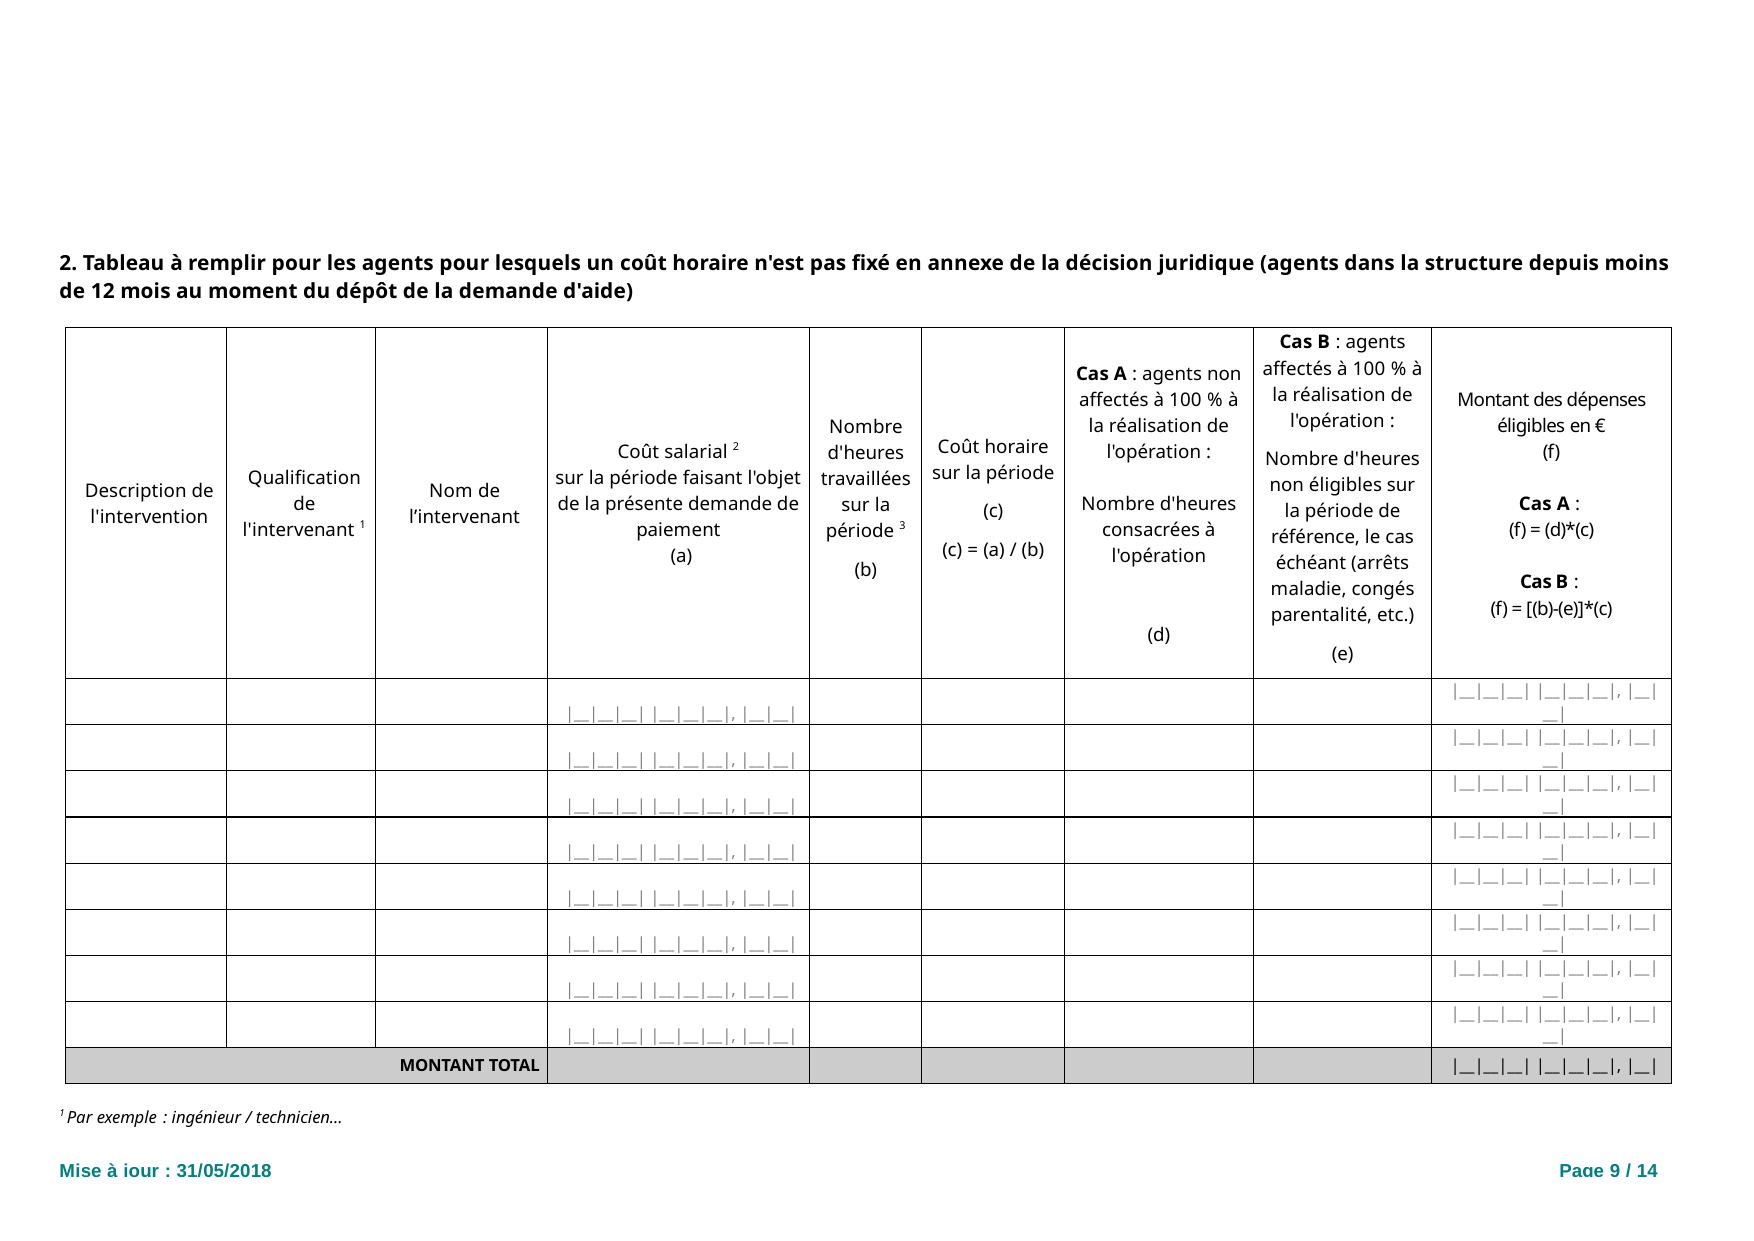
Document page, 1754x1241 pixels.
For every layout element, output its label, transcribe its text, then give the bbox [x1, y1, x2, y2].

table_cell [922, 818, 1064, 862]
table_cell [1065, 910, 1253, 954]
table_cell [66, 679, 226, 724]
table_cell [810, 1002, 921, 1047]
table_cell [1065, 864, 1253, 908]
table_cell |__|__|__| |__|__|__|, |__|__| [1432, 910, 1671, 954]
table_cell [1065, 725, 1253, 770]
table_cell [66, 725, 226, 770]
table_cell [810, 725, 921, 770]
table_cell [810, 1048, 921, 1083]
table_header Nombre d'heures travaillées sur la période 3 (b) [810, 328, 921, 678]
table_cell |__|__|__| |__|__|__|, |__|__| [1432, 771, 1671, 816]
table_cell [66, 818, 226, 862]
table_cell [66, 864, 226, 908]
table_cell [227, 679, 375, 724]
table_cell [922, 679, 1064, 724]
table_cell [1254, 771, 1431, 816]
table_cell [1065, 818, 1253, 862]
table_cell [66, 956, 226, 1001]
table_cell [922, 1002, 1064, 1047]
table_cell [227, 771, 375, 816]
table_cell |__|__|__| |__|__|__|, |__|__| [1432, 679, 1671, 724]
table_cell [1065, 1002, 1253, 1047]
table_header Qualification de l'intervenant 1 [227, 328, 375, 678]
table_cell [227, 818, 375, 862]
table_cell [1254, 725, 1431, 770]
table_cell [227, 956, 375, 1001]
table_cell [548, 1048, 809, 1083]
table_cell |__|__|__| |__|__|__|, |__|__| [548, 956, 809, 1001]
table_cell |__|__|__| |__|__|__|, |__|__| [1432, 864, 1671, 908]
table_cell |__|__|__| |__|__|__|, |__|__| [548, 818, 809, 862]
table_cell [1065, 679, 1253, 724]
table_cell [810, 679, 921, 724]
text 1 Par exemple : ingénieur / technicien… [59, 1106, 1695, 1129]
table_cell [376, 771, 547, 816]
table_cell [376, 818, 547, 862]
table_cell |__|__|__| |__|__|__|, |__|__| [1432, 725, 1671, 770]
table_cell [376, 956, 547, 1001]
table_cell |__|__|__| |__|__|__|, |__|__| [1432, 1002, 1671, 1047]
table_cell [922, 864, 1064, 908]
table_cell [376, 864, 547, 908]
text 2. Tableau à remplir pour les agents pour lesquels un coût horaire n'est pas fixé en annexe de la décision juridique (agents dans la structure depuis moins de 12 mois au moment du dépôt de la demande d'aide) [59, 248, 1695, 305]
table_cell [922, 910, 1064, 954]
table_cell |__|__|__| |__|__|__|, |__|__| [548, 725, 809, 770]
table_header Description de l'intervention [66, 328, 226, 678]
table_cell [1254, 956, 1431, 1001]
table_cell [1254, 1048, 1431, 1083]
table_cell |__|__|__| |__|__|__|, |__|__| [548, 910, 809, 954]
table_cell [66, 910, 226, 954]
table_header Coût salarial 2 sur la période faisant l'objet de la présente demande de paiement (a) [548, 328, 809, 678]
table_cell [810, 956, 921, 1001]
table_header Montant des dépenses éligibles en € (f) Cas A : (f) = (d)*(c) Cas B : (f) = [(b)-(e)]*(c) [1432, 328, 1671, 678]
table_cell [227, 725, 375, 770]
table_cell [376, 679, 547, 724]
table_cell [227, 910, 375, 954]
table_cell [810, 864, 921, 908]
table_cell [1254, 864, 1431, 908]
table_cell [376, 725, 547, 770]
table_cell |__|__|__| |__|__|__|, |__|__| [548, 864, 809, 908]
table_cell [1254, 910, 1431, 954]
table_cell [810, 910, 921, 954]
table_cell [1254, 818, 1431, 862]
table_cell [810, 818, 921, 862]
table_header Coût horaire sur la période (c) (c) = (a) / (b) [922, 328, 1064, 678]
table_cell [227, 864, 375, 908]
table_cell [1254, 1002, 1431, 1047]
table_cell [922, 725, 1064, 770]
table_cell [376, 910, 547, 954]
table_cell |__|__|__| |__|__|__|, |__|__| [548, 1002, 809, 1047]
table_cell [1065, 1048, 1253, 1083]
table_header Cas A : agents non affectés à 100 % à la réalisation de l'opération : Nombre d'heures consacrées à l'opération (d) [1065, 328, 1253, 678]
table_header Cas B : agents affectés à 100 % à la réalisation de l'opération : Nombre d'heures non éligibles sur la période de référence, le cas échéant (arrêts maladie, congés parentalité, etc.) (e) [1254, 328, 1431, 678]
table_cell [922, 1048, 1064, 1083]
table_cell [922, 771, 1064, 816]
table_cell [1065, 771, 1253, 816]
table_header Nom de l’intervenant [376, 328, 547, 678]
table_cell [66, 1002, 226, 1047]
table_cell |__|__|__| |__|__|__|, |__|__| [548, 771, 809, 816]
table_cell [1065, 956, 1253, 1001]
table_cell |__|__|__| |__|__|__|, |__| [1432, 1048, 1671, 1083]
table_cell [376, 1002, 547, 1047]
table_cell [66, 771, 226, 816]
table_cell |__|__|__| |__|__|__|, |__|__| [1432, 956, 1671, 1001]
table_cell |__|__|__| |__|__|__|, |__|__| [1432, 818, 1671, 862]
table_cell |__|__|__| |__|__|__|, |__|__| [548, 679, 809, 724]
table_cell [922, 956, 1064, 1001]
table_cell MONTANT TOTAL [66, 1048, 547, 1083]
table_cell [810, 771, 921, 816]
table_cell [227, 1002, 375, 1047]
table_cell [1254, 679, 1431, 724]
